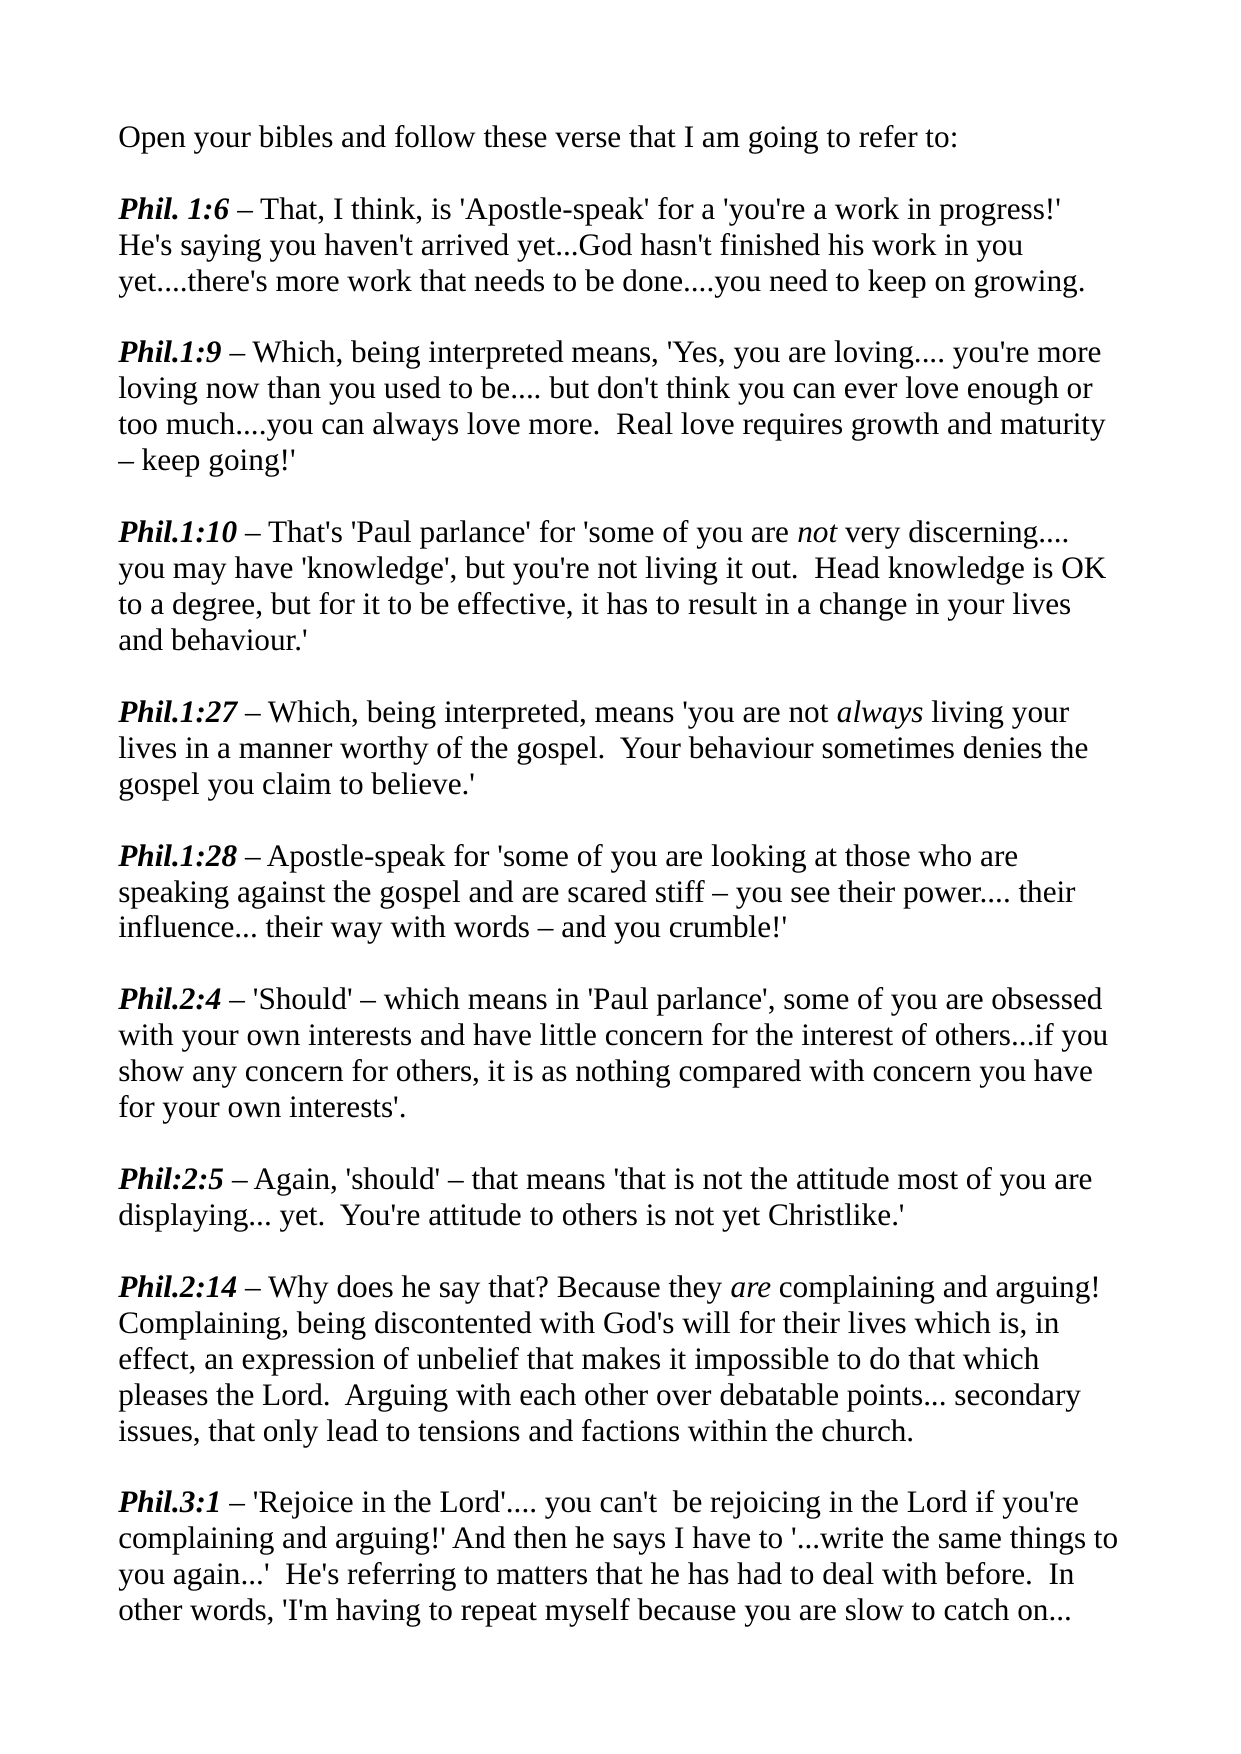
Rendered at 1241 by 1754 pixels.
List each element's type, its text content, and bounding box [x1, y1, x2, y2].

text Phil.1:28 – Apostle-speak for 'some of you are looking at those who are speaking against the gospel and are scared stiff – you see their power.... their influence... their way with words – and you crumble!' [118, 837, 1122, 945]
text Phil.1:9 – Which, being interpreted means, 'Yes, you are loving.... you're more loving now than you used to be.... but don't think you can ever love enough or too much....you can always love more. Real love requires growth and maturity – keep going!' [118, 334, 1122, 477]
text Phil.3:1 – 'Rejoice in the Lord'.... you can't be rejoicing in the Lord if you're complaining and arguing!' And then he says I have to '...write the same things to you again...' He's referring to matters that he has had to deal with before. In other words, 'I'm having to repeat myself because you are slow to catch on... [118, 1484, 1122, 1627]
text Phil:2:5 – Again, 'should' – that means 'that is not the attitude most of you are displaying... yet. You're attitude to others is not yet Christlike.' [118, 1160, 1122, 1232]
text Phil.1:10 – That's 'Paul parlance' for 'some of you are not very discerning.... you may have 'knowledge', but you're not living it out. Head knowledge is OK to a degree, but for it to be effective, it has to result in a change in your lives and behaviour.' [118, 513, 1122, 657]
text Open your bibles and follow these verse that I am going to refer to: [118, 118, 1122, 154]
text Phil.2:14 – Why does he say that? Because they are complaining and arguing! Complaining, being discontented with God's will for their lives which is, in effect, an expression of unbelief that makes it impossible to do that which pleases the Lord. Arguing with each other over debatable points... secondary issues, that only lead to tensions and factions within the church. [118, 1268, 1122, 1448]
text Phil.1:27 – Which, being interpreted, means 'you are not always living your lives in a manner worthy of the gospel. Your behaviour sometimes denies the gospel you claim to believe.' [118, 693, 1122, 801]
text Phil.2:4 – 'Should' – which means in 'Paul parlance', some of you are obsessed with your own interests and have little concern for the interest of others...if you show any concern for others, it is as nothing compared with concern you have for your own interests'. [118, 981, 1122, 1124]
text Phil. 1:6 – That, I think, is 'Apostle-speak' for a 'you're a work in progress!' He's saying you haven't arrived yet...God hasn't finished his work in you yet....there's more work that needs to be done....you need to keep on growing. [118, 190, 1122, 298]
